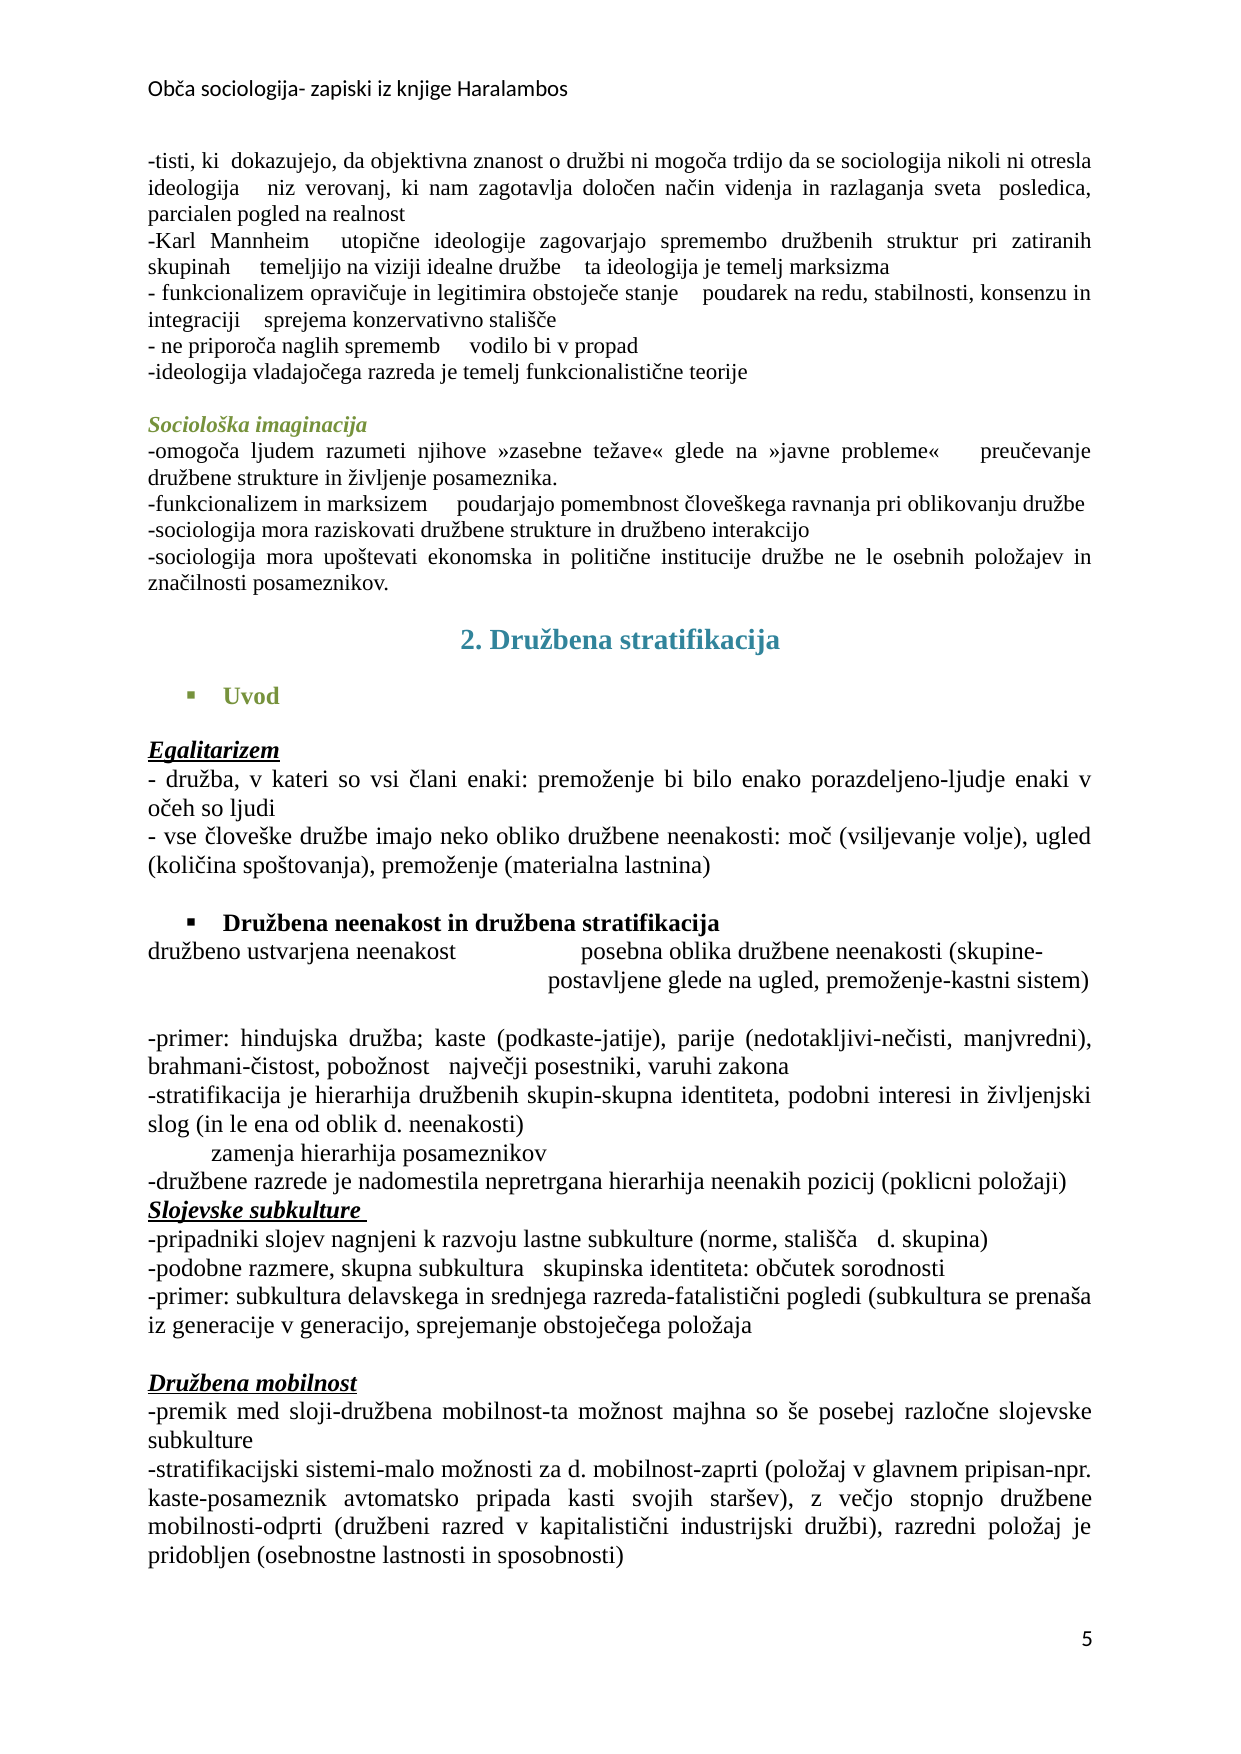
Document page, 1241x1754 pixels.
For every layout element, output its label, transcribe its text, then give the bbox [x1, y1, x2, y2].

text -pripadniki slojev nagnjeni k razvoju lastne subkulture (norme, stališčad. skupina) [148, 1224, 1093, 1253]
text -ideologija vladajočega razreda je temelj funkcionalistične teorije [148, 358, 1093, 385]
text Družbena mobilnost [148, 1368, 1093, 1396]
text -stratifikacijski sistemi-malo možnosti za d. mobilnost-zaprti (položaj v glavnem pripisan-npr. kaste-posameznik avtomatsko pripada kasti svojih staršev), z večjo stopnjo družbene mobilnosti-odprti (družbeni razred v kapitalistični industrijski družbi), razredni položaj je pridobljen (osebnostne lastnosti in sposobnosti) [148, 1454, 1093, 1569]
text -omogoča ljudem razumeti njihove »zasebne težave« glede na »javne probleme«  preučevanje družbene strukture in življenje posameznika. [148, 437, 1093, 490]
text -tisti, ki dokazujejo, da objektivna znanost o družbi ni mogoča trdijo da se sociologija nikoli ni otresla ideologija niz verovanj, ki nam zagotavlja določen način videnja in razlaganja svetaposledica, parcialen pogled na realnost [148, 148, 1093, 227]
text -stratifikacija je hierarhija družbenih skupin-skupna identiteta, podobni interesi in življenjski slog (in le ena od oblik d. neenakosti) [148, 1080, 1093, 1138]
text -sociologija mora raziskovati družbene strukture in družbeno interakcijo [148, 517, 1093, 543]
text -premik med sloji-družbena mobilnost-ta možnost majhna so še posebej razločne slojevske subkulture [148, 1396, 1093, 1454]
text - funkcionalizem opravičuje in legitimira obstoječe stanje poudarek na redu, stabilnosti, konsenzu in integraciji sprejema konzervativno stališče [148, 279, 1093, 332]
text -primer: subkultura delavskega in srednjega razreda-fatalistični pogledi (subkultura se prenaša iz generacije v generacijo, sprejemanje obstoječega položaja [148, 1281, 1093, 1339]
text Slojevske subkulture [148, 1195, 1093, 1224]
text postavljene glede na ugled, premoženje-kastni sistem) [148, 965, 1093, 994]
text -družbene razrede je nadomestila nepretrgana hierarhija neenakih pozicij (poklicni položaji) [148, 1166, 1093, 1195]
text -primer: hindujska družba; kaste (podkaste-jatije), parije (nedotakljivi-nečisti, manjvredni), brahmani-čistost, pobožnostnajvečji posestniki, varuhi zakona [148, 1023, 1093, 1080]
text družbeno ustvarjena neenakost posebna oblika družbene neenakosti (skupine- [148, 936, 1093, 965]
text - ne priporoča naglih sprememb  vodilo bi v propad [148, 332, 1093, 358]
text -podobne razmere, skupna subkulturaskupinska identiteta: občutek sorodnosti [148, 1253, 1093, 1281]
text -sociologija mora upoštevati ekonomska in politične institucije družbe ne le osebnih položajev in značilnosti posameznikov. [148, 543, 1093, 596]
text -Karl Mannheim utopične ideologije zagovarjajo spremembo družbenih struktur pri zatiranih skupinah  temeljijo na viziji idealne družbe ta ideologija je temelj marksizma [148, 227, 1093, 279]
text Sociološka imaginacija [148, 411, 1093, 437]
text 2. Družbena stratifikacija [148, 622, 1093, 656]
text - družba, v kateri so vsi člani enaki: premoženje bi bilo enako porazdeljeno-ljudje enaki v očeh so ljudi [148, 764, 1093, 821]
text  zamenja hierarhija posameznikov [148, 1138, 1093, 1166]
text -funkcionalizem in marksizem  poudarjajo pomembnost človeškega ravnanja pri oblikovanju družbe [148, 490, 1093, 517]
list Uvod [185, 681, 1093, 710]
list Družbena neenakost in družbena stratifikacija [185, 908, 1093, 936]
text Egalitarizem [148, 735, 1093, 764]
text - vse človeške družbe imajo neko obliko družbene neenakosti: moč (vsiljevanje volje), ugled (količina spoštovanja), premoženje (materialna lastnina) [148, 821, 1093, 879]
